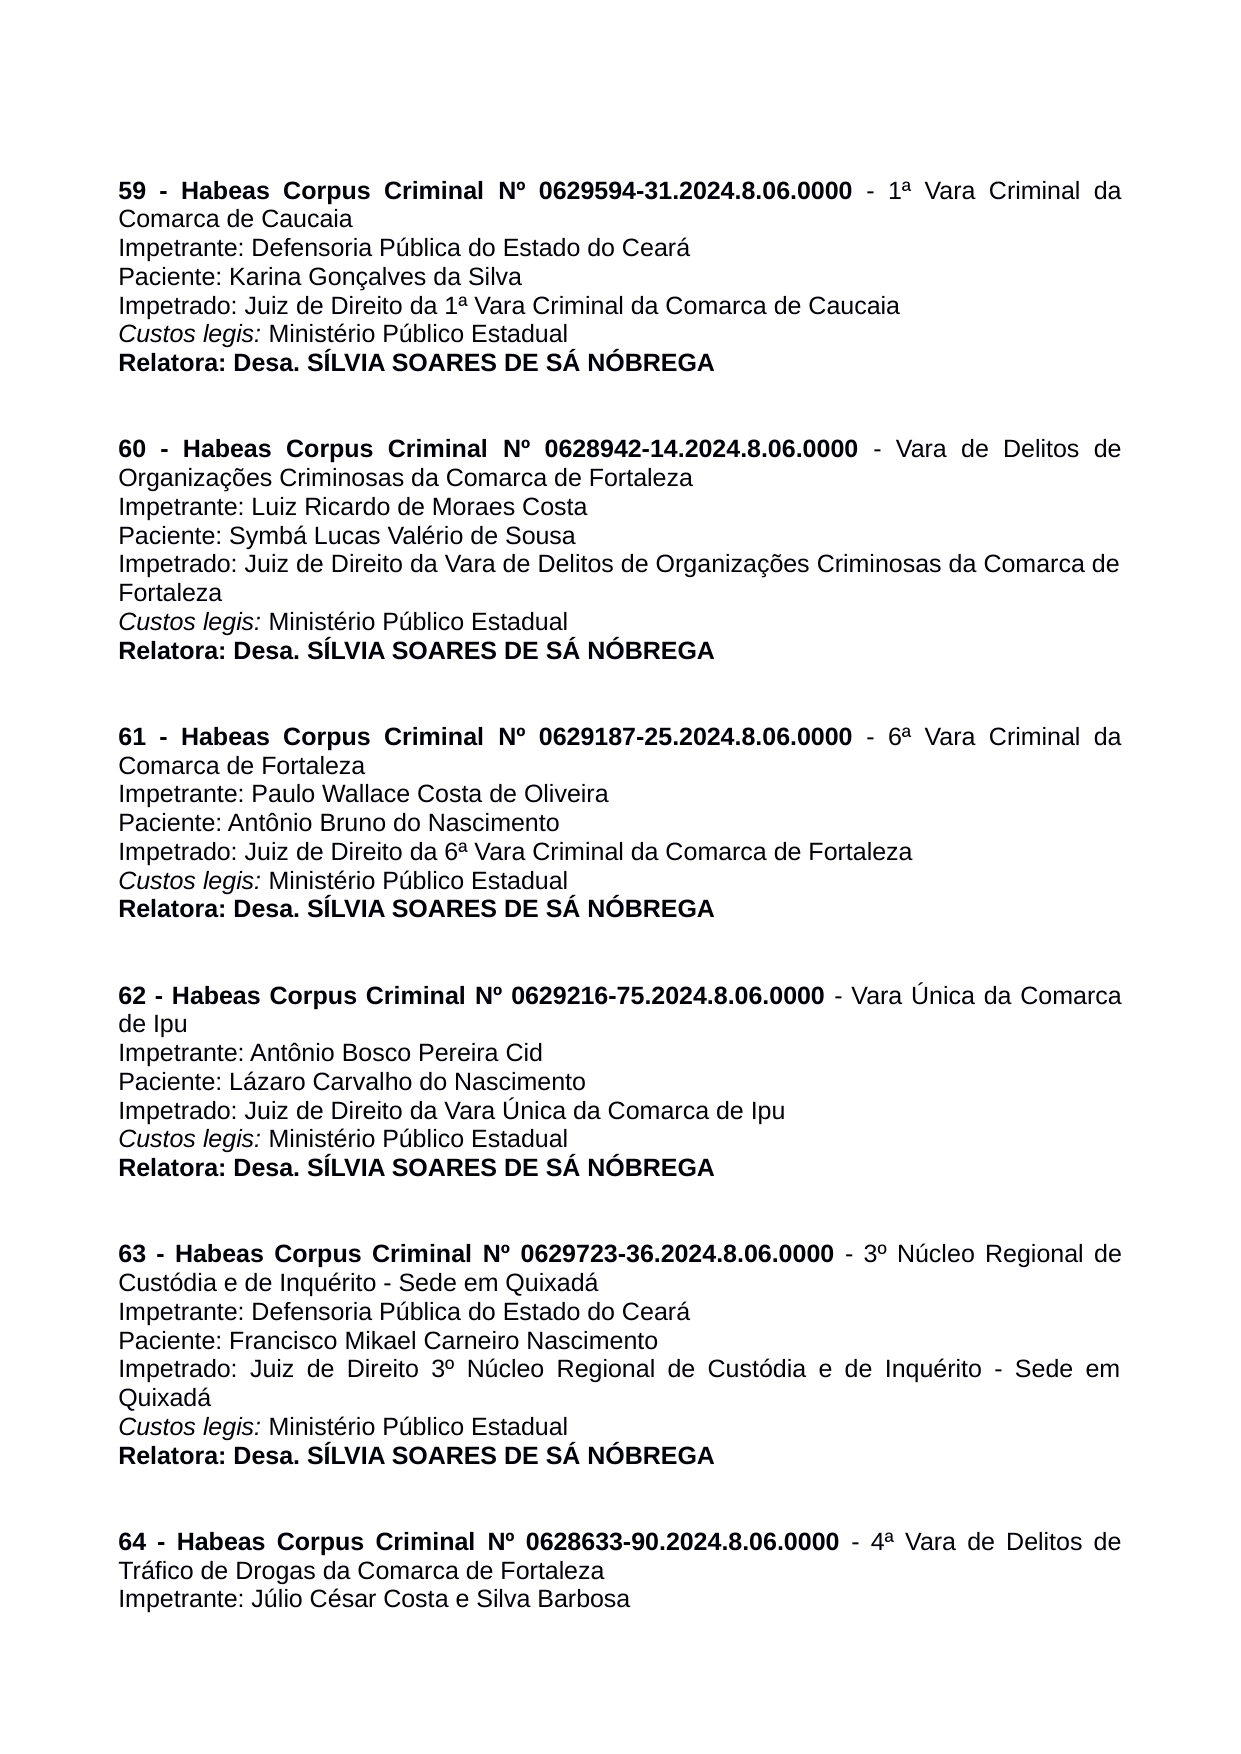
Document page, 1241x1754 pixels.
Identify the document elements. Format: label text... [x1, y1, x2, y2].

text Custos legis: Ministério Público Estadual [118, 607, 1122, 636]
text 64 - Habeas Corpus Criminal Nº 0628633-90.2024.8.06.0000 - 4ª Vara de Delitos de Tráfico de Drogas da Comarca de Fortaleza [118, 1527, 1122, 1584]
text Impetrado: Juiz de Direito da Vara de Delitos de Organizações Criminosas da Comarca de Fortaleza [118, 549, 1122, 607]
text Impetrante: Luiz Ricardo de Moraes Costa [118, 492, 1122, 521]
text Impetrado: Juiz de Direito 3º Núcleo Regional de Custódia e de Inquérito - Sede em Quixadá [118, 1354, 1122, 1412]
text Relatora: Desa. SÍLVIA SOARES DE SÁ NÓBREGA [118, 1153, 1122, 1182]
text Relatora: Desa. SÍLVIA SOARES DE SÁ NÓBREGA [118, 636, 1122, 664]
text Paciente: Antônio Bruno do Nascimento [118, 808, 1122, 837]
text Impetrante: Defensoria Pública do Estado do Ceará [118, 1297, 1122, 1326]
text Custos legis: Ministério Público Estadual [118, 1412, 1122, 1441]
text Relatora: Desa. SÍLVIA SOARES DE SÁ NÓBREGA [118, 1441, 1122, 1469]
text 62 - Habeas Corpus Criminal Nº 0629216-75.2024.8.06.0000 - Vara Única da Comarca de Ipu [118, 981, 1122, 1038]
text 60 - Habeas Corpus Criminal Nº 0628942-14.2024.8.06.0000 - Vara de Delitos de Organizações Criminosas da Comarca de Fortaleza [118, 434, 1122, 492]
text Custos legis: Ministério Público Estadual [118, 1124, 1122, 1153]
text Relatora: Desa. SÍLVIA SOARES DE SÁ NÓBREGA [118, 894, 1122, 923]
text Custos legis: Ministério Público Estadual [118, 319, 1122, 348]
text Impetrante: Antônio Bosco Pereira Cid [118, 1038, 1122, 1067]
text Paciente: Lázaro Carvalho do Nascimento [118, 1067, 1122, 1096]
text 61 - Habeas Corpus Criminal Nº 0629187-25.2024.8.06.0000 - 6ª Vara Criminal da Comarca de Fortaleza [118, 722, 1122, 779]
text Impetrante: Júlio César Costa e Silva Barbosa [118, 1584, 1122, 1613]
text 63 - Habeas Corpus Criminal Nº 0629723-36.2024.8.06.0000 - 3º Núcleo Regional de Custódia e de Inquérito - Sede em Quixadá [118, 1239, 1122, 1297]
text Custos legis: Ministério Público Estadual [118, 866, 1122, 894]
text 59 - Habeas Corpus Criminal Nº 0629594-31.2024.8.06.0000 - 1ª Vara Criminal da Comarca de Caucaia [118, 176, 1122, 233]
text Paciente: Karina Gonçalves da Silva [118, 262, 1122, 291]
text Paciente: Symbá Lucas Valério de Sousa [118, 521, 1122, 549]
text Impetrado: Juiz de Direito da Vara Única da Comarca de Ipu [118, 1096, 1122, 1124]
text Impetrante: Paulo Wallace Costa de Oliveira [118, 779, 1122, 808]
text Impetrado: Juiz de Direito da 6ª Vara Criminal da Comarca de Fortaleza [118, 837, 1122, 866]
text Paciente: Francisco Mikael Carneiro Nascimento [118, 1326, 1122, 1354]
text Relatora: Desa. SÍLVIA SOARES DE SÁ NÓBREGA [118, 348, 1122, 377]
text Impetrado: Juiz de Direito da 1ª Vara Criminal da Comarca de Caucaia [118, 291, 1122, 319]
text Impetrante: Defensoria Pública do Estado do Ceará [118, 233, 1122, 262]
